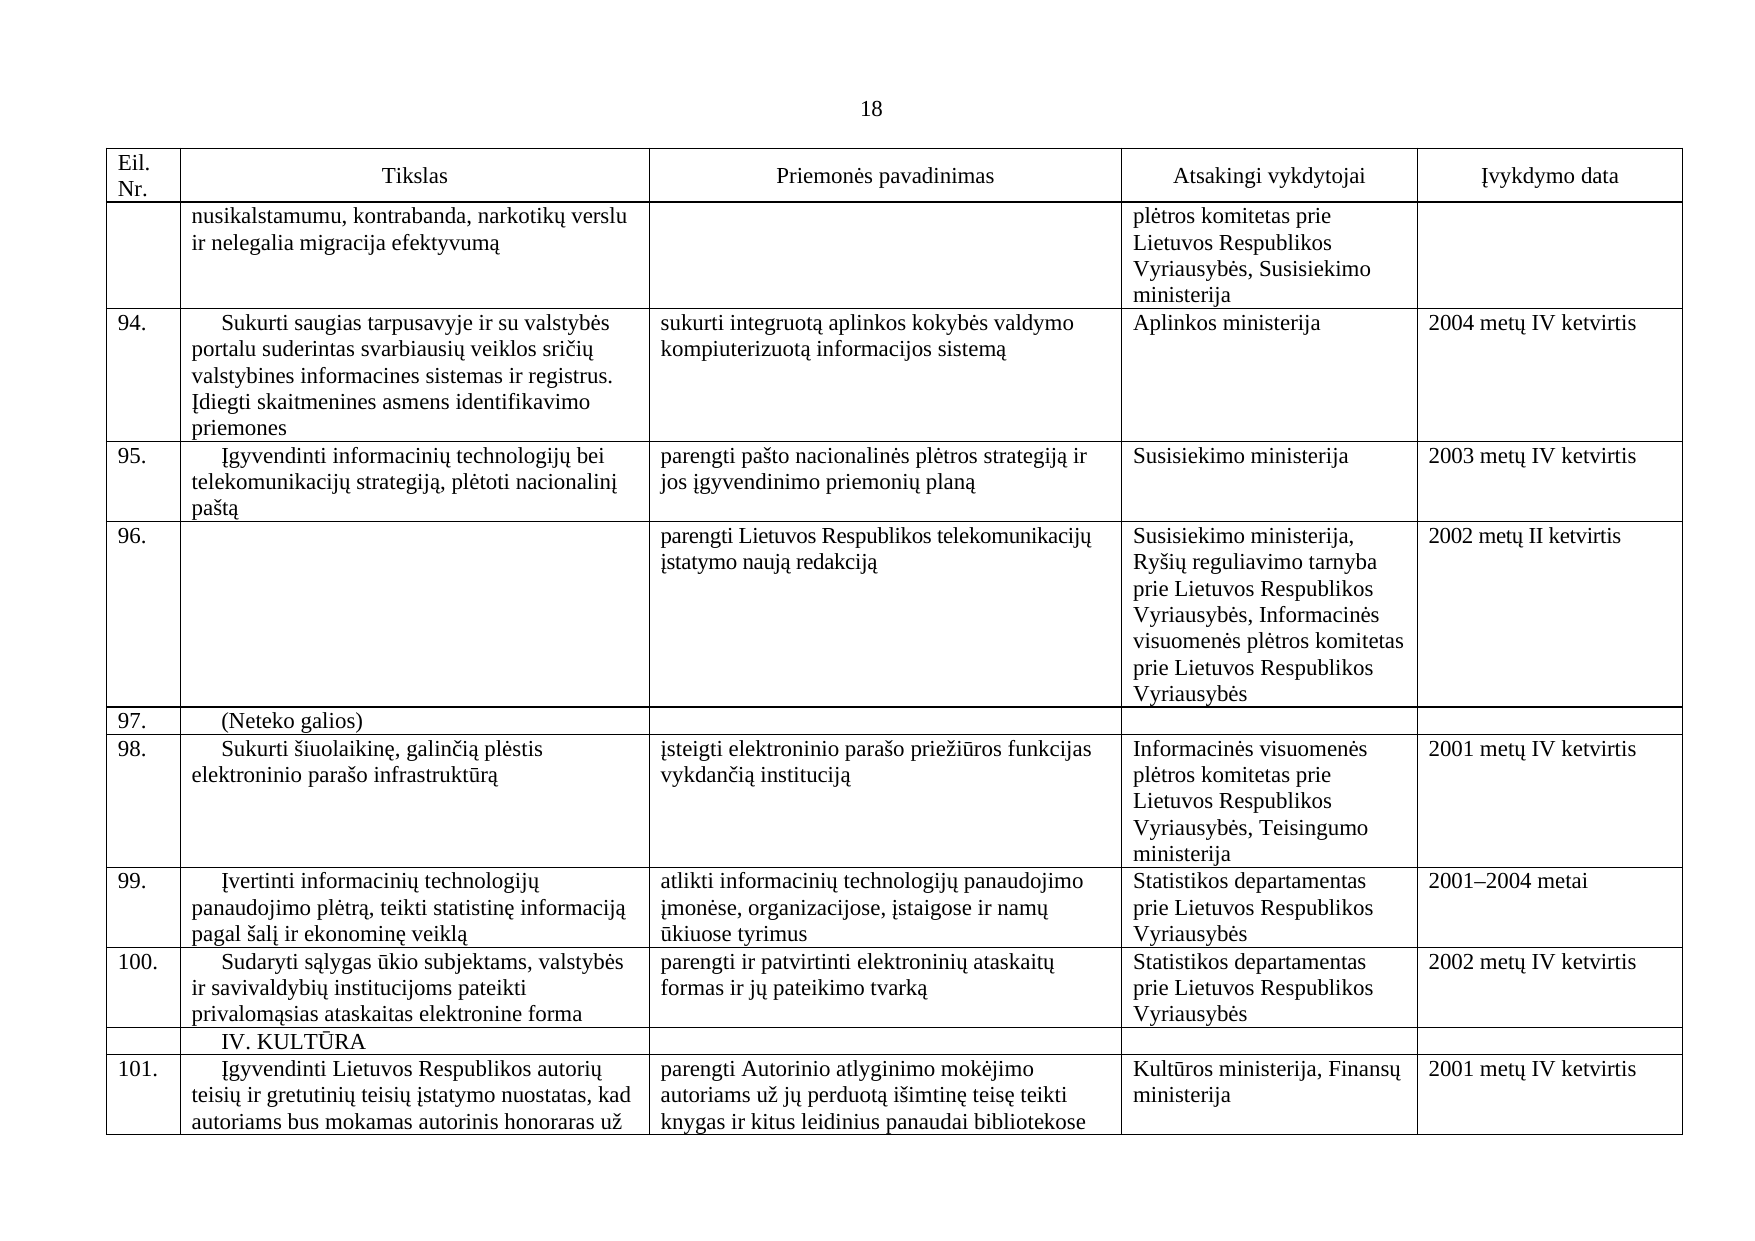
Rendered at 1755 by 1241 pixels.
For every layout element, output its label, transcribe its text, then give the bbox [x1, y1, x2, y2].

table_cell Susisiekimo ministerija, Ryšių reguliavimo tarnyba prie Lietuvos Respublikos Vyriausybės, Informacinės visuomenės plėtros komitetas prie Lietuvos Respublikos Vyriausybės [1122, 522, 1417, 706]
table_cell 2003 metų IV ketvirtis [1418, 442, 1682, 521]
table_cell įsteigti elektroninio parašo priežiūros funkcijas vykdančią instituciją [650, 735, 1121, 867]
table_cell 2002 metų II ketvirtis [1418, 522, 1682, 706]
table_cell 2001–2004 metai [1418, 868, 1682, 947]
table_cell Įgyvendinti informacinių technologijų bei telekomunikacijų strategiją, plėtoti nacionalinį paštą [181, 442, 649, 521]
table_cell Susisiekimo ministerija [1122, 442, 1417, 521]
table_cell [650, 1028, 1121, 1054]
table_cell [107, 948, 180, 1027]
table_cell [107, 868, 180, 947]
table_cell sukurti integruotą aplinkos kokybės valdymo kompiuterizuotą informacijos sistemą [650, 309, 1121, 441]
table_cell [107, 203, 180, 308]
table_cell IV. KULTŪRA [181, 1028, 649, 1054]
table_cell [107, 708, 180, 734]
table_cell [1418, 708, 1682, 734]
table_cell [650, 203, 1121, 308]
table_cell [107, 735, 180, 867]
table_cell Statistikos departamentas prie Lietuvos Respublikos Vyriausybės [1122, 948, 1417, 1027]
table_cell atlikti informacinių technologijų panaudojimo įmonėse, organizacijose, įstaigose ir namų ūkiuose tyrimus [650, 868, 1121, 947]
table_cell Aplinkos ministerija [1122, 309, 1417, 441]
table_cell parengti ir patvirtinti elektroninių ataskaitų formas ir jų pateikimo tvarką [650, 948, 1121, 1027]
table_cell plėtros komitetas prie Lietuvos Respublikos Vyriausybės, Susisiekimo ministerija [1122, 203, 1417, 308]
table_header Tikslas [181, 149, 649, 201]
table_cell [107, 309, 180, 441]
table_cell [107, 522, 180, 706]
table_cell parengti Autorinio atlyginimo mokėjimo autoriams už jų perduotą išimtinę teisę teikti knygas ir kitus leidinius panaudai bibliotekose [650, 1055, 1121, 1134]
table_cell [107, 1055, 180, 1134]
table_cell 2001 metų IV ketvirtis [1418, 735, 1682, 867]
table_cell [1418, 203, 1682, 308]
table_cell Sukurti saugias tarpusavyje ir su valstybės portalu suderintas svarbiausių veiklos sričių valstybines informacines sistemas ir registrus. Įdiegti skaitmenines asmens identifikavimo priemones [181, 309, 649, 441]
table_cell [1122, 708, 1417, 734]
table_cell Įgyvendinti Lietuvos Respublikos autorių teisių ir gretutinių teisių įstatymo nuostatas, kad autoriams bus mokamas autorinis honoraras už [181, 1055, 649, 1134]
table_header Eil. Nr. [107, 149, 180, 201]
table_cell [181, 522, 649, 706]
table_cell [1418, 1028, 1682, 1054]
table_cell Statistikos departamentas prie Lietuvos Respublikos Vyriausybės [1122, 868, 1417, 947]
table_cell Informacinės visuomenės plėtros komitetas prie Lietuvos Respublikos Vyriausybės, Teisingumo ministerija [1122, 735, 1417, 867]
table_cell 2004 metų IV ketvirtis [1418, 309, 1682, 441]
table_header Atsakingi vykdytojai [1122, 149, 1417, 201]
table_cell Įvertinti informacinių technologijų panaudojimo plėtrą, teikti statistinę informaciją pagal šalį ir ekonominę veiklą [181, 868, 649, 947]
table_cell [107, 442, 180, 521]
table_header Priemonės pavadinimas [650, 149, 1121, 201]
table_cell (Neteko galios) [181, 708, 649, 734]
table_header Įvykdymo data [1418, 149, 1682, 201]
table_cell [1122, 1028, 1417, 1054]
table_cell 2001 metų IV ketvirtis [1418, 1055, 1682, 1134]
table_cell Kultūros ministerija, Finansų ministerija [1122, 1055, 1417, 1134]
table_cell parengti pašto nacionalinės plėtros strategiją ir jos įgyvendinimo priemonių planą [650, 442, 1121, 521]
table_cell Sukurti šiuolaikinę, galinčią plėstis elektroninio parašo infrastruktūrą [181, 735, 649, 867]
table_cell [107, 1028, 180, 1054]
table_cell 2002 metų IV ketvirtis [1418, 948, 1682, 1027]
table_cell nusikalstamumu, kontrabanda, narkotikų verslu ir nelegalia migracija efektyvumą [181, 203, 649, 308]
table_cell parengti Lietuvos Respublikos telekomunikacijų įstatymo naują redakciją [650, 522, 1121, 706]
table_cell Sudaryti sąlygas ūkio subjektams, valstybės ir savivaldybių institucijoms pateikti privalomąsias ataskaitas elektronine forma [181, 948, 649, 1027]
table_cell [650, 708, 1121, 734]
